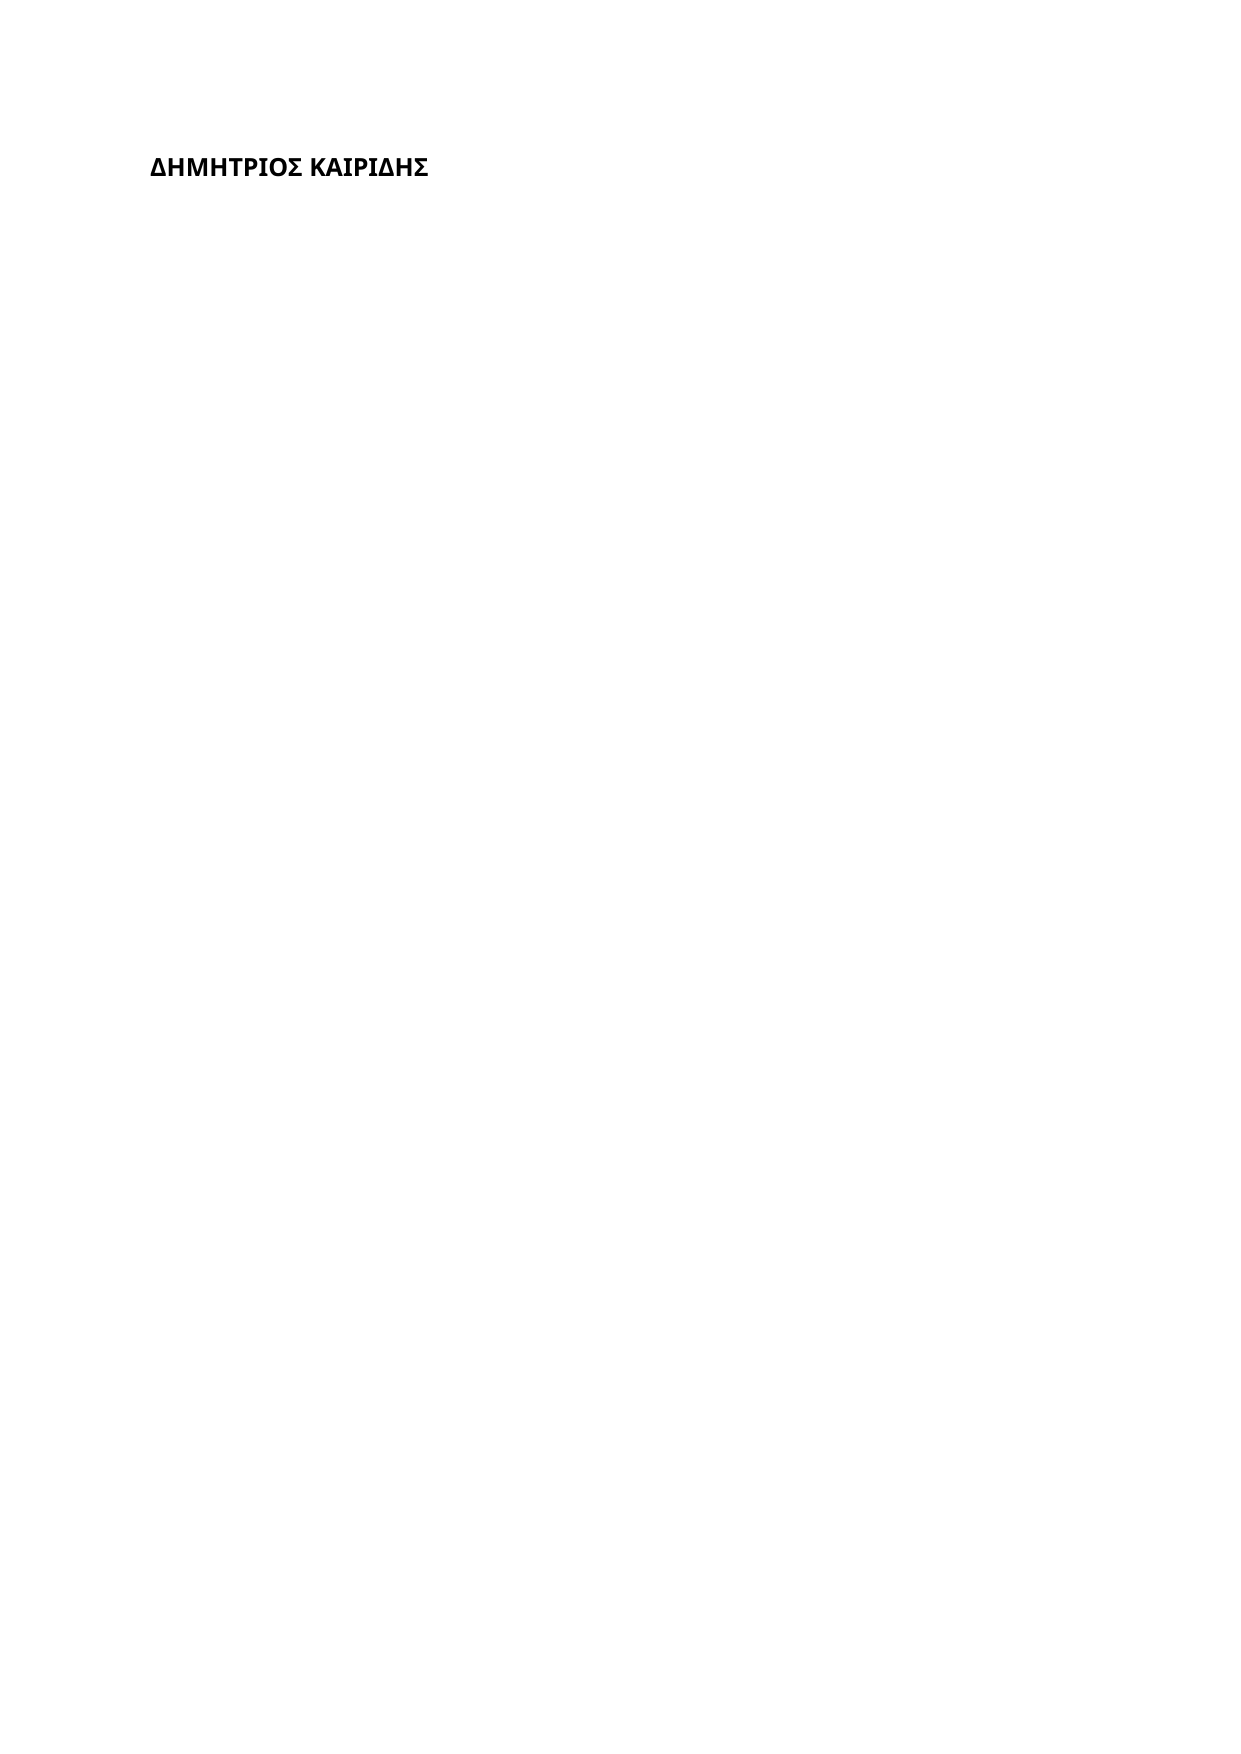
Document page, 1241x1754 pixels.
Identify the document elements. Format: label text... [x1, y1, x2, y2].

text ΔΗΜΗΤΡΙΟΣ ΚΑΙΡΙΔΗΣ [150, 150, 1090, 184]
